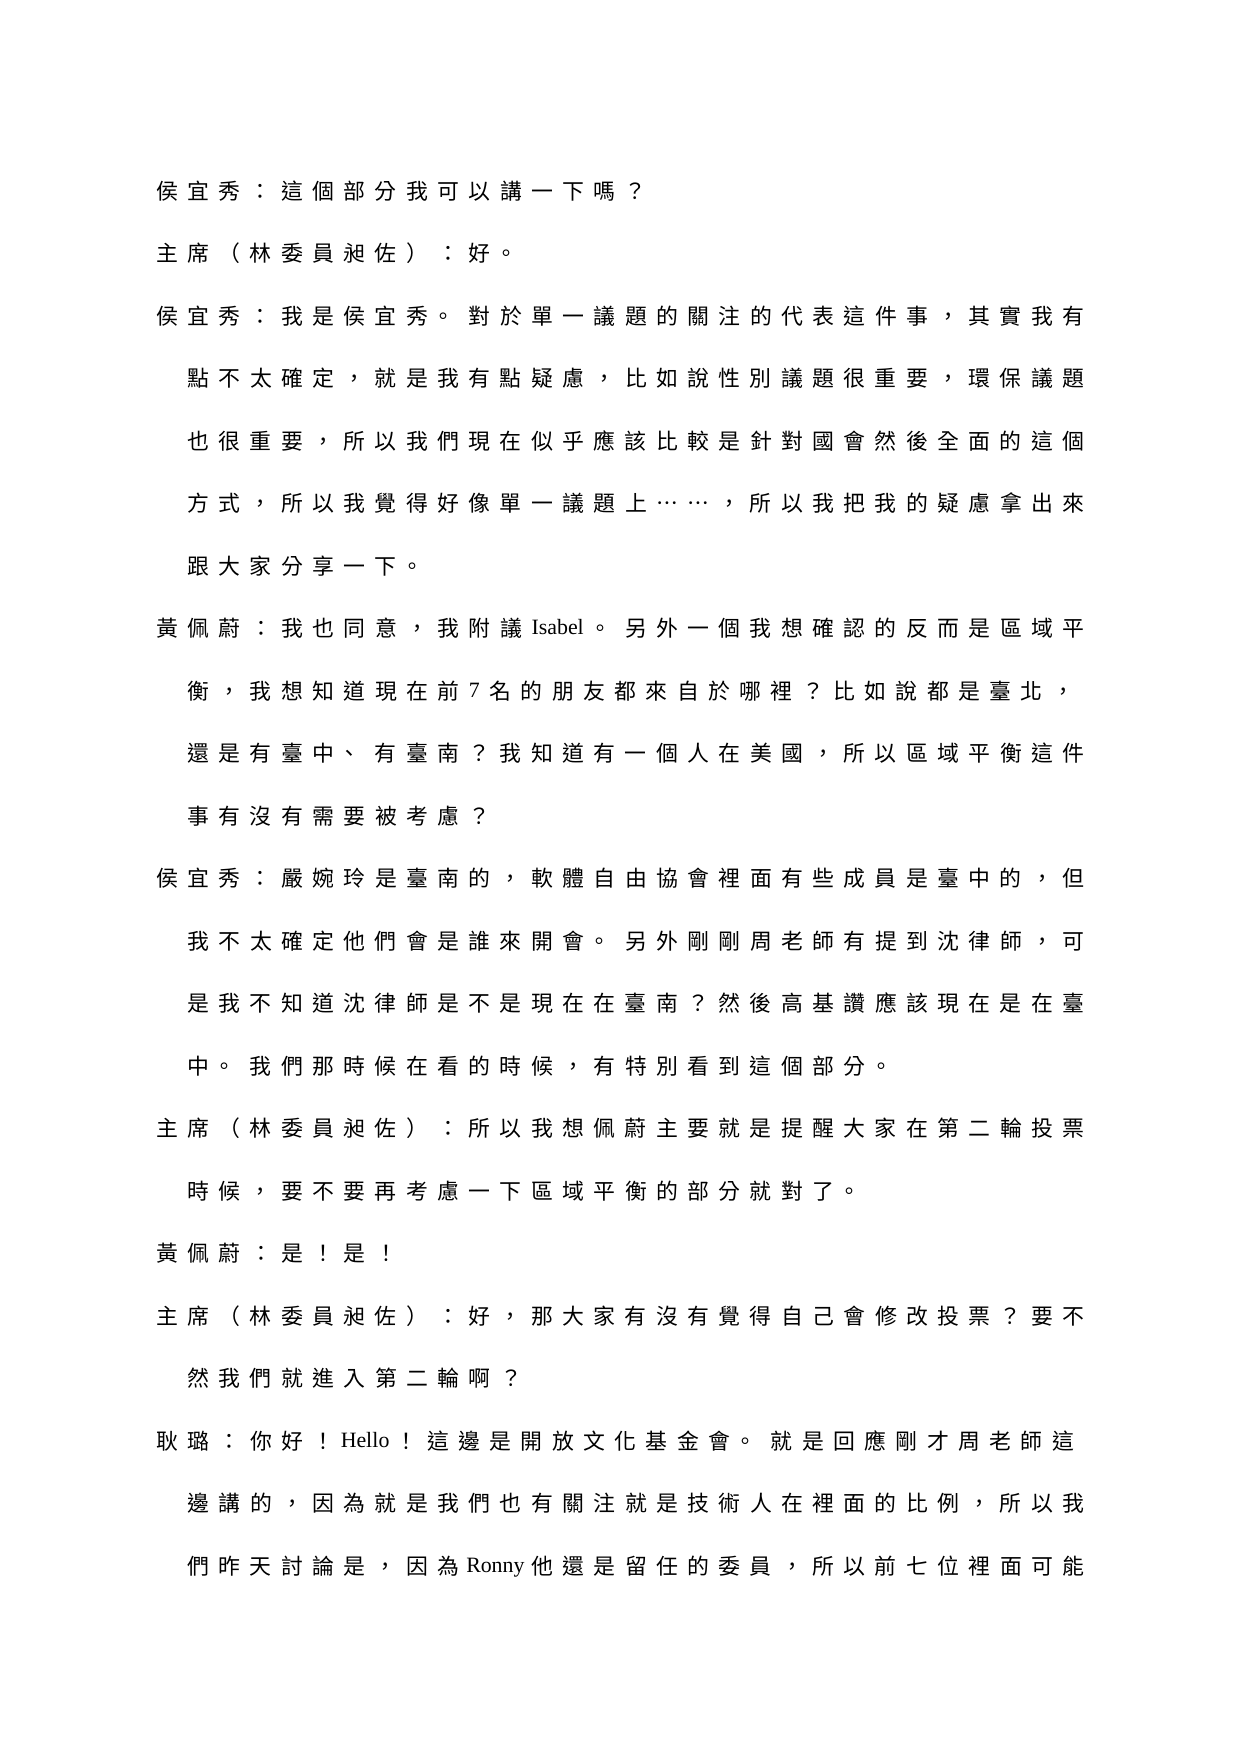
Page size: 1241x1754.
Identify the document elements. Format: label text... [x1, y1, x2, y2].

text 侯宜秀：我是侯宜秀。對於單一議題的關注的代表這件事，其實我有點不太確定，就是我有點疑慮，比如說性別議題很重要，環保議題也很重要，所以我們現在似乎應該比較是針對國會然後全面的這個方式，所以我覺得好像單一議題上……，所以我把我的疑慮拿出來跟大家分享一下。 [151, 283, 1089, 596]
text 主席（林委員昶佐）：好。 [151, 221, 1089, 283]
text 耿璐：你好！Hello！這邊是開放文化基金會。就是回應剛才周老師這邊講的，因為就是我們也有關注就是技術人在裡面的比例，所以我們昨天討論是，因為Ronny他還是留任的委員，所以前七位裡面可能 [151, 1408, 1089, 1596]
text 侯宜秀：嚴婉玲是臺南的，軟體自由協會裡面有些成員是臺中的，但我不太確定他們會是誰來開會。另外剛剛周老師有提到沈律師，可是我不知道沈律師是不是現在在臺南？然後高基讚應該現在是在臺中。我們那時候在看的時候，有特別看到這個部分。 [151, 846, 1089, 1096]
text 主席（林委員昶佐）：好，那大家有沒有覺得自己會修改投票？要不然我們就進入第二輪啊？ [151, 1283, 1089, 1408]
text 黃佩蔚：我也同意，我附議Isabel。另外一個我想確認的反而是區域平衡，我想知道現在前7名的朋友都來自於哪裡？比如說都是臺北，還是有臺中、有臺南？我知道有一個人在美國，所以區域平衡這件事有沒有需要被考慮？ [151, 596, 1089, 846]
text 主席（林委員昶佐）：所以我想佩蔚主要就是提醒大家在第二輪投票時候，要不要再考慮一下區域平衡的部分就對了。 [151, 1096, 1089, 1221]
text 黃佩蔚：是！是！ [151, 1221, 1089, 1283]
text 侯宜秀：這個部分我可以講一下嗎？ [151, 158, 1089, 221]
